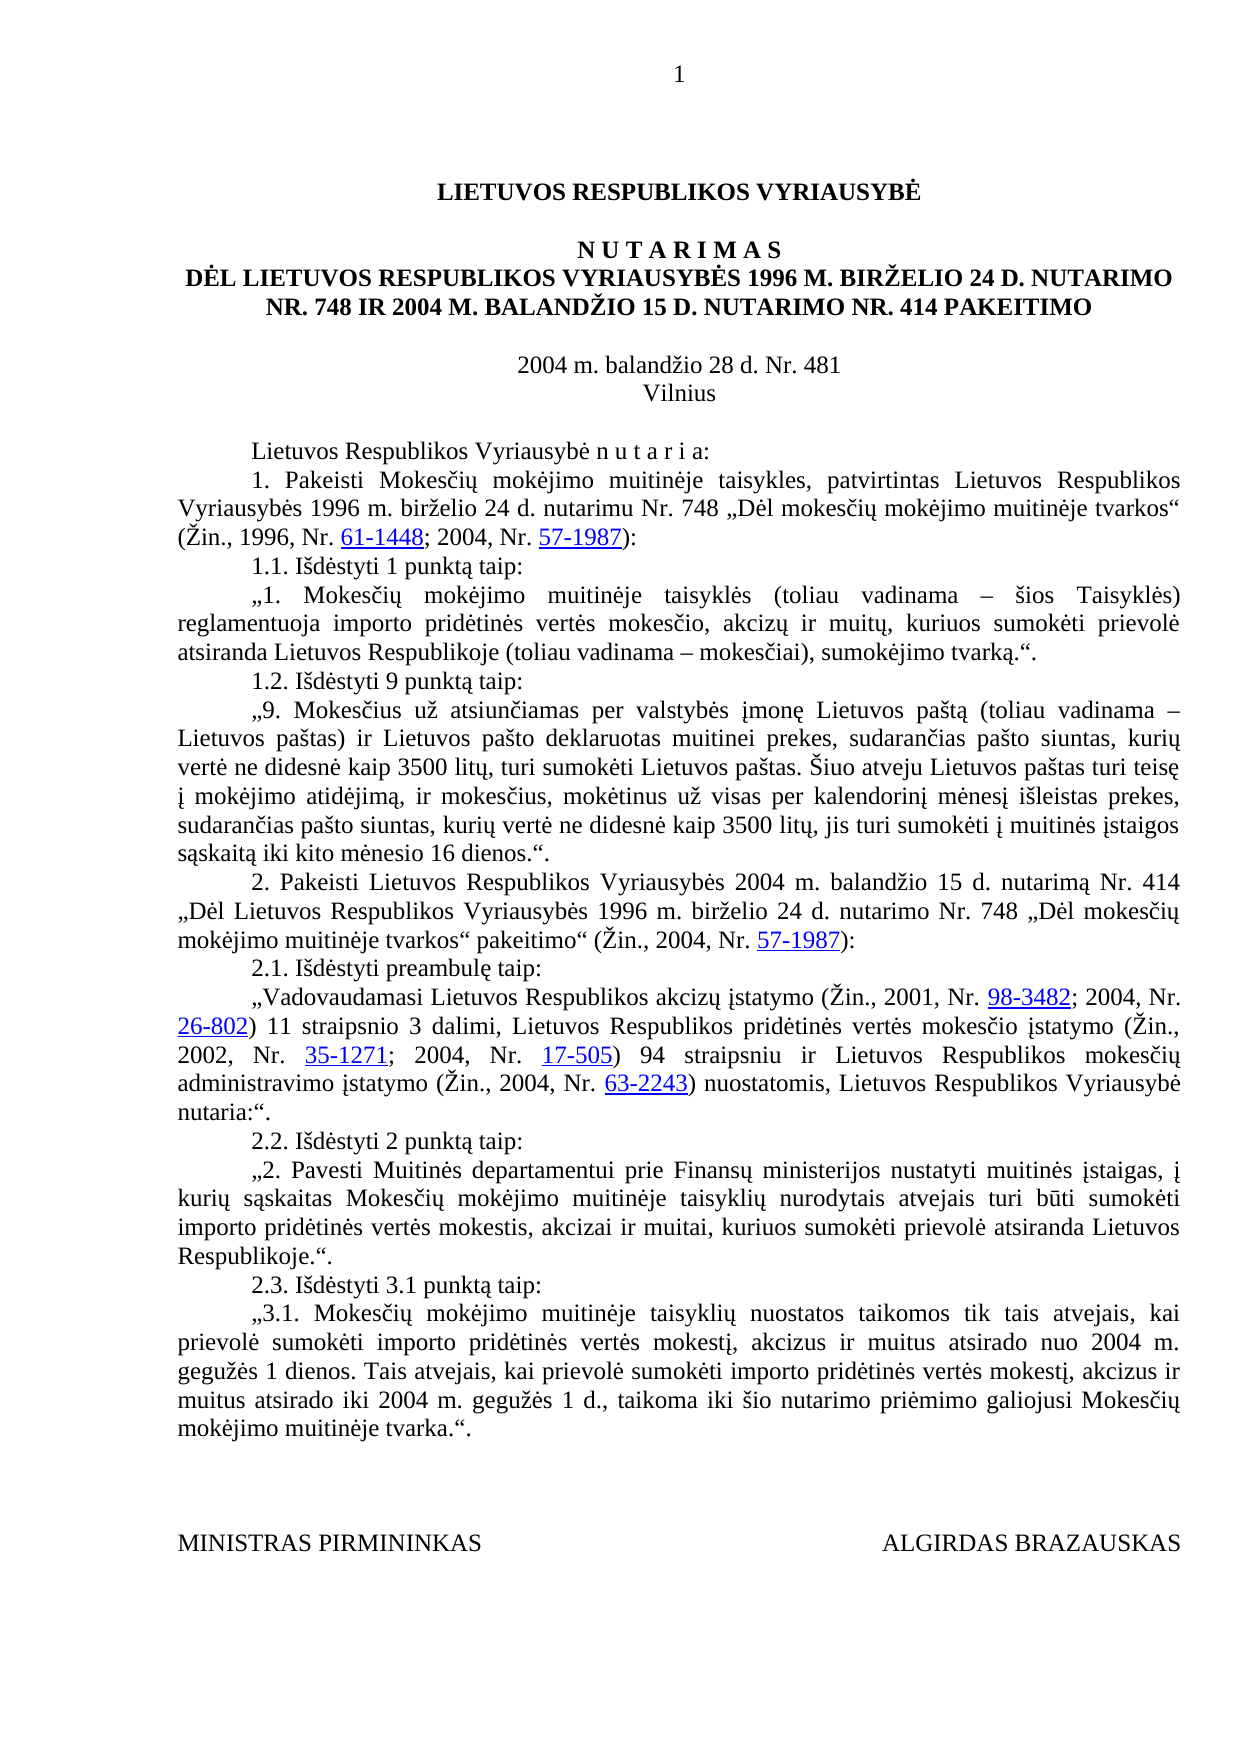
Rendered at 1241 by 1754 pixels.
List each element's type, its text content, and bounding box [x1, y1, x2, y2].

text 2.1. Išdėstyti preambulę taip: [177, 953, 1181, 982]
text Vilnius [177, 378, 1181, 407]
text 1.2. Išdėstyti 9 punktą taip: [177, 666, 1181, 695]
text 2.3. Išdėstyti 3.1 punktą taip: [177, 1270, 1181, 1298]
text 2004 m. balandžio 28 d. Nr. 481 [177, 350, 1181, 378]
text „1. Mokesčių mokėjimo muitinėje taisyklės (toliau vadinama – šios Taisyklės) reglamentuoja importo pridėtinės vertės mokesčio, akcizų ir muitų, kuriuos sumokėti prievolė atsiranda Lietuvos Respublikoje (toliau vadinama – mokesčiai), sumokėjimo tvarką.“. [177, 580, 1181, 666]
text 2.2. Išdėstyti 2 punktą taip: [177, 1126, 1181, 1155]
text „3.1. Mokesčių mokėjimo muitinėje taisyklių nuostatos taikomos tik tais atvejais, kai prievolė sumokėti importo pridėtinės vertės mokestį, akcizus ir muitus atsirado nuo 2004 m. gegužės 1 dienos. Tais atvejais, kai prievolė sumokėti importo pridėtinės vertės mokestį, akcizus ir muitus atsirado iki 2004 m. gegužės 1 d., taikoma iki šio nutarimo priėmimo galiojusi Mokesčių mokėjimo muitinėje tvarka.“. [177, 1298, 1181, 1442]
text N U T A R I M A S [177, 235, 1181, 263]
text MINISTRAS PIRMININKAS ALGIRDAS BRAZAUSKAS [177, 1528, 1181, 1557]
text DĖL LIETUVOS RESPUBLIKOS VYRIAUSYBĖS 1996 M. BIRŽELIO 24 D. NUTARIMO NR. 748 IR 2004 M. BALANDŽIO 15 D. NUTARIMO NR. 414 PAKEITIMO [177, 263, 1181, 321]
text Lietuvos Respublikos Vyriausybė nutaria: [177, 436, 1181, 465]
text 1.1. Išdėstyti 1 punktą taip: [177, 551, 1181, 580]
text „Vadovaudamasi Lietuvos Respublikos akcizų įstatymo (Žin., 2001, Nr. 98-3482; 2004, Nr. 26-802) 11 straipsnio 3 dalimi, Lietuvos Respublikos pridėtinės vertės mokesčio įstatymo (Žin., 2002, Nr. 35-1271; 2004, Nr. 17-505) 94 straipsniu ir Lietuvos Respublikos mokesčių administravimo įstatymo (Žin., 2004, Nr. 63-2243) nuostatomis, Lietuvos Respublikos Vyriausybė nutaria:“. [177, 982, 1181, 1126]
text 1. Pakeisti Mokesčių mokėjimo muitinėje taisykles, patvirtintas Lietuvos Respublikos Vyriausybės 1996 m. birželio 24 d. nutarimu Nr. 748 „Dėl mokesčių mokėjimo muitinėje tvarkos“ (Žin., 1996, Nr. 61-1448; 2004, Nr. 57-1987): [177, 465, 1181, 551]
text „2. Pavesti Muitinės departamentui prie Finansų ministerijos nustatyti muitinės įstaigas, į kurių sąskaitas Mokesčių mokėjimo muitinėje taisyklių nurodytais atvejais turi būti sumokėti importo pridėtinės vertės mokestis, akcizai ir muitai, kuriuos sumokėti prievolė atsiranda Lietuvos Respublikoje.“. [177, 1155, 1181, 1270]
text LIETUVOS RESPUBLIKOS VYRIAUSYBĖ [177, 177, 1181, 206]
text 2. Pakeisti Lietuvos Respublikos Vyriausybės 2004 m. balandžio 15 d. nutarimą Nr. 414 „Dėl Lietuvos Respublikos Vyriausybės 1996 m. birželio 24 d. nutarimo Nr. 748 „Dėl mokesčių mokėjimo muitinėje tvarkos“ pakeitimo“ (Žin., 2004, Nr. 57-1987): [177, 867, 1181, 953]
text „9. Mokesčius už atsiunčiamas per valstybės įmonę Lietuvos paštą (toliau vadinama – Lietuvos paštas) ir Lietuvos pašto deklaruotas muitinei prekes, sudarančias pašto siuntas, kurių vertė ne didesnė kaip 3500 litų, turi sumokėti Lietuvos paštas. Šiuo atveju Lietuvos paštas turi teisę į mokėjimo atidėjimą, ir mokesčius, mokėtinus už visas per kalendorinį mėnesį išleistas prekes, sudarančias pašto siuntas, kurių vertė ne didesnė kaip 3500 litų, jis turi sumokėti į muitinės įstaigos sąskaitą iki kito mėnesio 16 dienos.“. [177, 695, 1181, 867]
